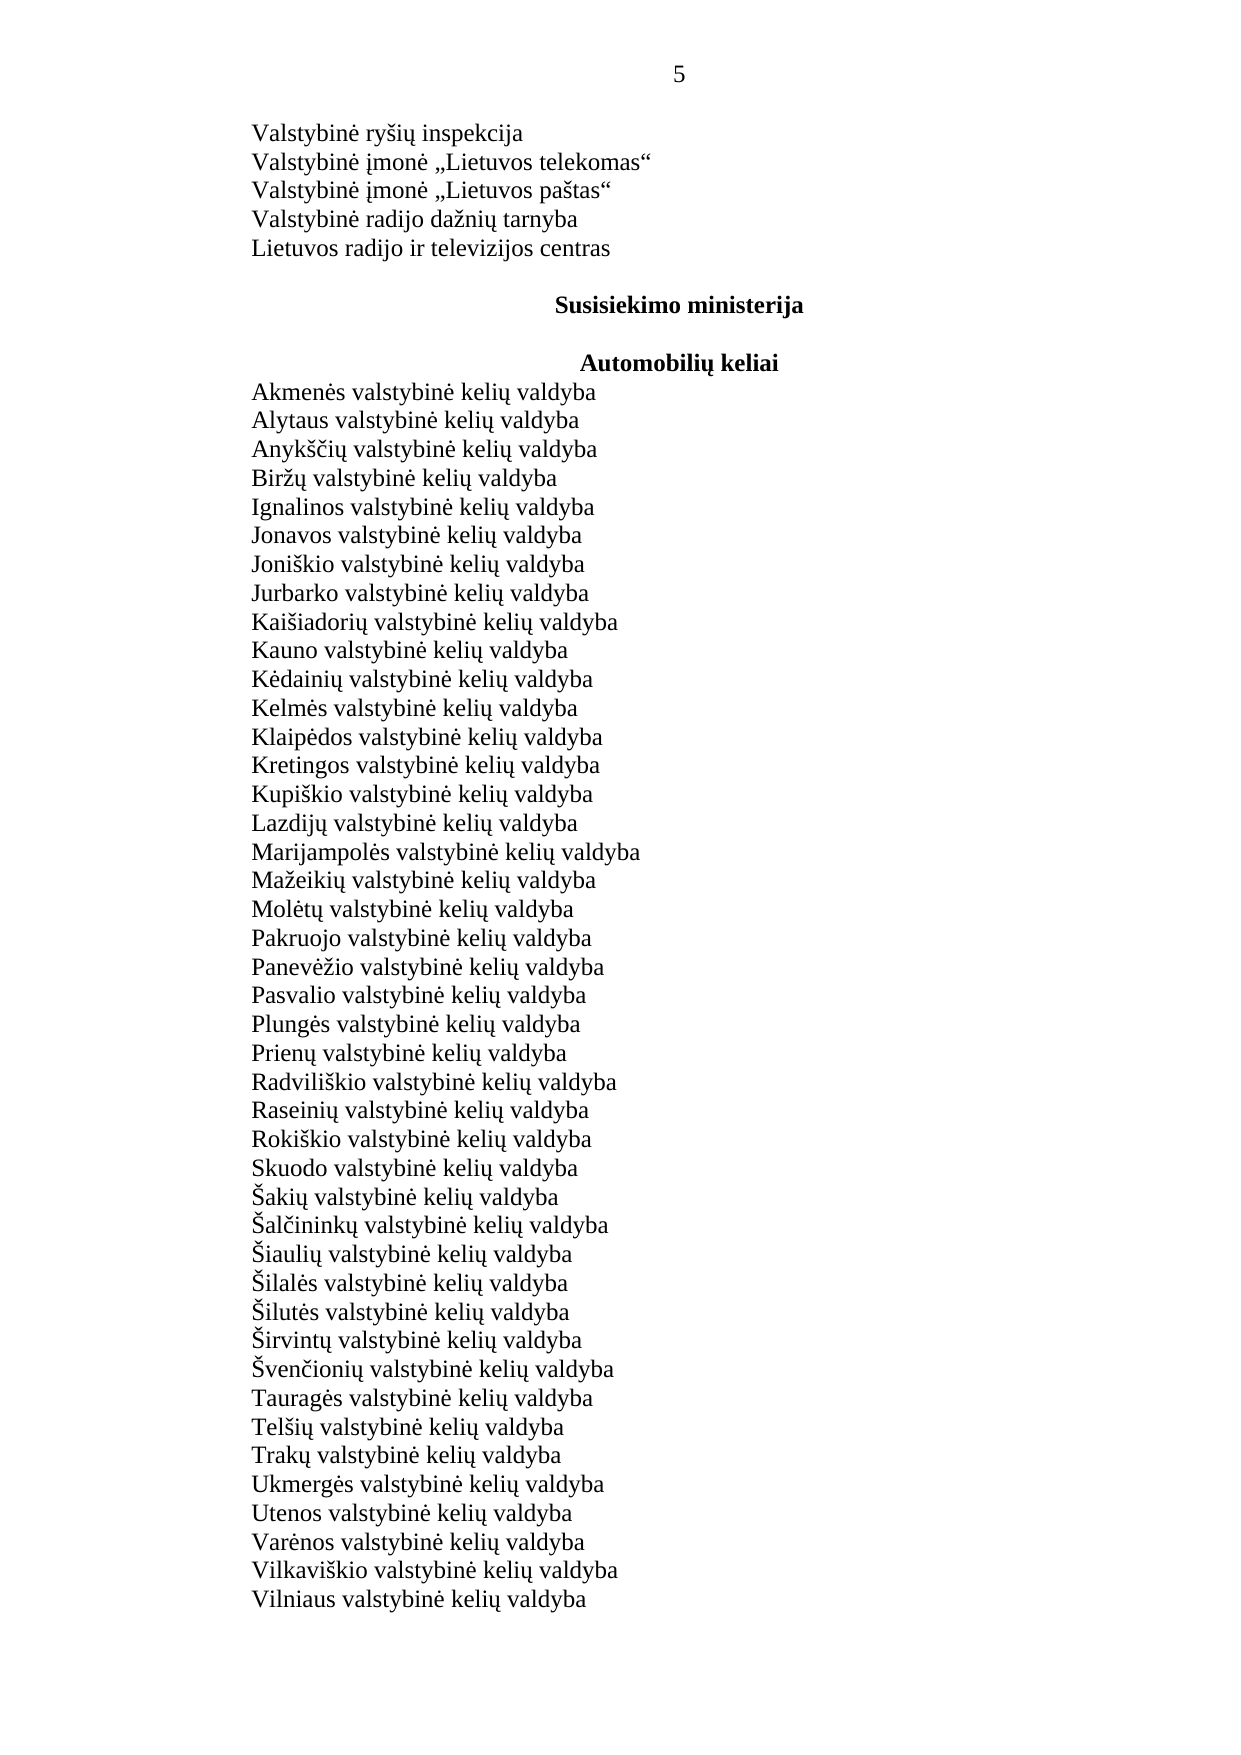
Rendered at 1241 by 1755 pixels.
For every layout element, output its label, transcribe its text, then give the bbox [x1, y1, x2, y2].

text Varėnos valstybinė kelių valdyba [177, 1527, 1181, 1556]
text Automobilių keliai [177, 348, 1181, 377]
text Joniškio valstybinė kelių valdyba [177, 549, 1181, 578]
text Tauragės valstybinė kelių valdyba [177, 1383, 1181, 1412]
text Kretingos valstybinė kelių valdyba [177, 751, 1181, 779]
text Valstybinė įmonė „Lietuvos telekomas“ [177, 147, 1181, 176]
text Valstybinė įmonė „Lietuvos paštas“ [177, 176, 1181, 204]
text Vilkaviškio valstybinė kelių valdyba [177, 1556, 1181, 1584]
text Akmenės valstybinė kelių valdyba [177, 377, 1181, 406]
text Pasvalio valstybinė kelių valdyba [177, 981, 1181, 1009]
text Telšių valstybinė kelių valdyba [177, 1412, 1181, 1441]
text Plungės valstybinė kelių valdyba [177, 1009, 1181, 1038]
text Prienų valstybinė kelių valdyba [177, 1038, 1181, 1067]
text Vilniaus valstybinė kelių valdyba [177, 1584, 1181, 1613]
text Jonavos valstybinė kelių valdyba [177, 521, 1181, 549]
text Valstybinė ryšių inspekcija [177, 118, 1181, 147]
text Širvintų valstybinė kelių valdyba [177, 1326, 1181, 1354]
text Jurbarko valstybinė kelių valdyba [177, 578, 1181, 607]
text Kėdainių valstybinė kelių valdyba [177, 664, 1181, 693]
text Marijampolės valstybinė kelių valdyba [177, 837, 1181, 866]
text Šalčininkų valstybinė kelių valdyba [177, 1211, 1181, 1239]
text Trakų valstybinė kelių valdyba [177, 1441, 1181, 1469]
text Molėtų valstybinė kelių valdyba [177, 894, 1181, 923]
text Šakių valstybinė kelių valdyba [177, 1182, 1181, 1211]
text Biržų valstybinė kelių valdyba [177, 463, 1181, 492]
text Valstybinė radijo dažnių tarnyba [177, 204, 1181, 233]
text Lazdijų valstybinė kelių valdyba [177, 808, 1181, 837]
text Skuodo valstybinė kelių valdyba [177, 1153, 1181, 1182]
text Lietuvos radijo ir televizijos centras [177, 233, 1181, 262]
text Pakruojo valstybinė kelių valdyba [177, 923, 1181, 952]
text Kupiškio valstybinė kelių valdyba [177, 779, 1181, 808]
text Šilutės valstybinė kelių valdyba [177, 1297, 1181, 1326]
text Panevėžio valstybinė kelių valdyba [177, 952, 1181, 981]
text Rokiškio valstybinė kelių valdyba [177, 1124, 1181, 1153]
text Kauno valstybinė kelių valdyba [177, 636, 1181, 664]
text Kelmės valstybinė kelių valdyba [177, 693, 1181, 722]
text Švenčionių valstybinė kelių valdyba [177, 1354, 1181, 1383]
text Šiaulių valstybinė kelių valdyba [177, 1239, 1181, 1268]
text Radviliškio valstybinė kelių valdyba [177, 1067, 1181, 1096]
text Mažeikių valstybinė kelių valdyba [177, 866, 1181, 894]
text Susisiekimo ministerija [177, 291, 1181, 319]
text Ukmergės valstybinė kelių valdyba [177, 1469, 1181, 1498]
text Klaipėdos valstybinė kelių valdyba [177, 722, 1181, 751]
text Šilalės valstybinė kelių valdyba [177, 1268, 1181, 1297]
text Ignalinos valstybinė kelių valdyba [177, 492, 1181, 521]
text Alytaus valstybinė kelių valdyba [177, 406, 1181, 434]
text Kaišiadorių valstybinė kelių valdyba [177, 607, 1181, 636]
text Utenos valstybinė kelių valdyba [177, 1498, 1181, 1527]
text Raseinių valstybinė kelių valdyba [177, 1096, 1181, 1124]
text Anykščių valstybinė kelių valdyba [177, 434, 1181, 463]
